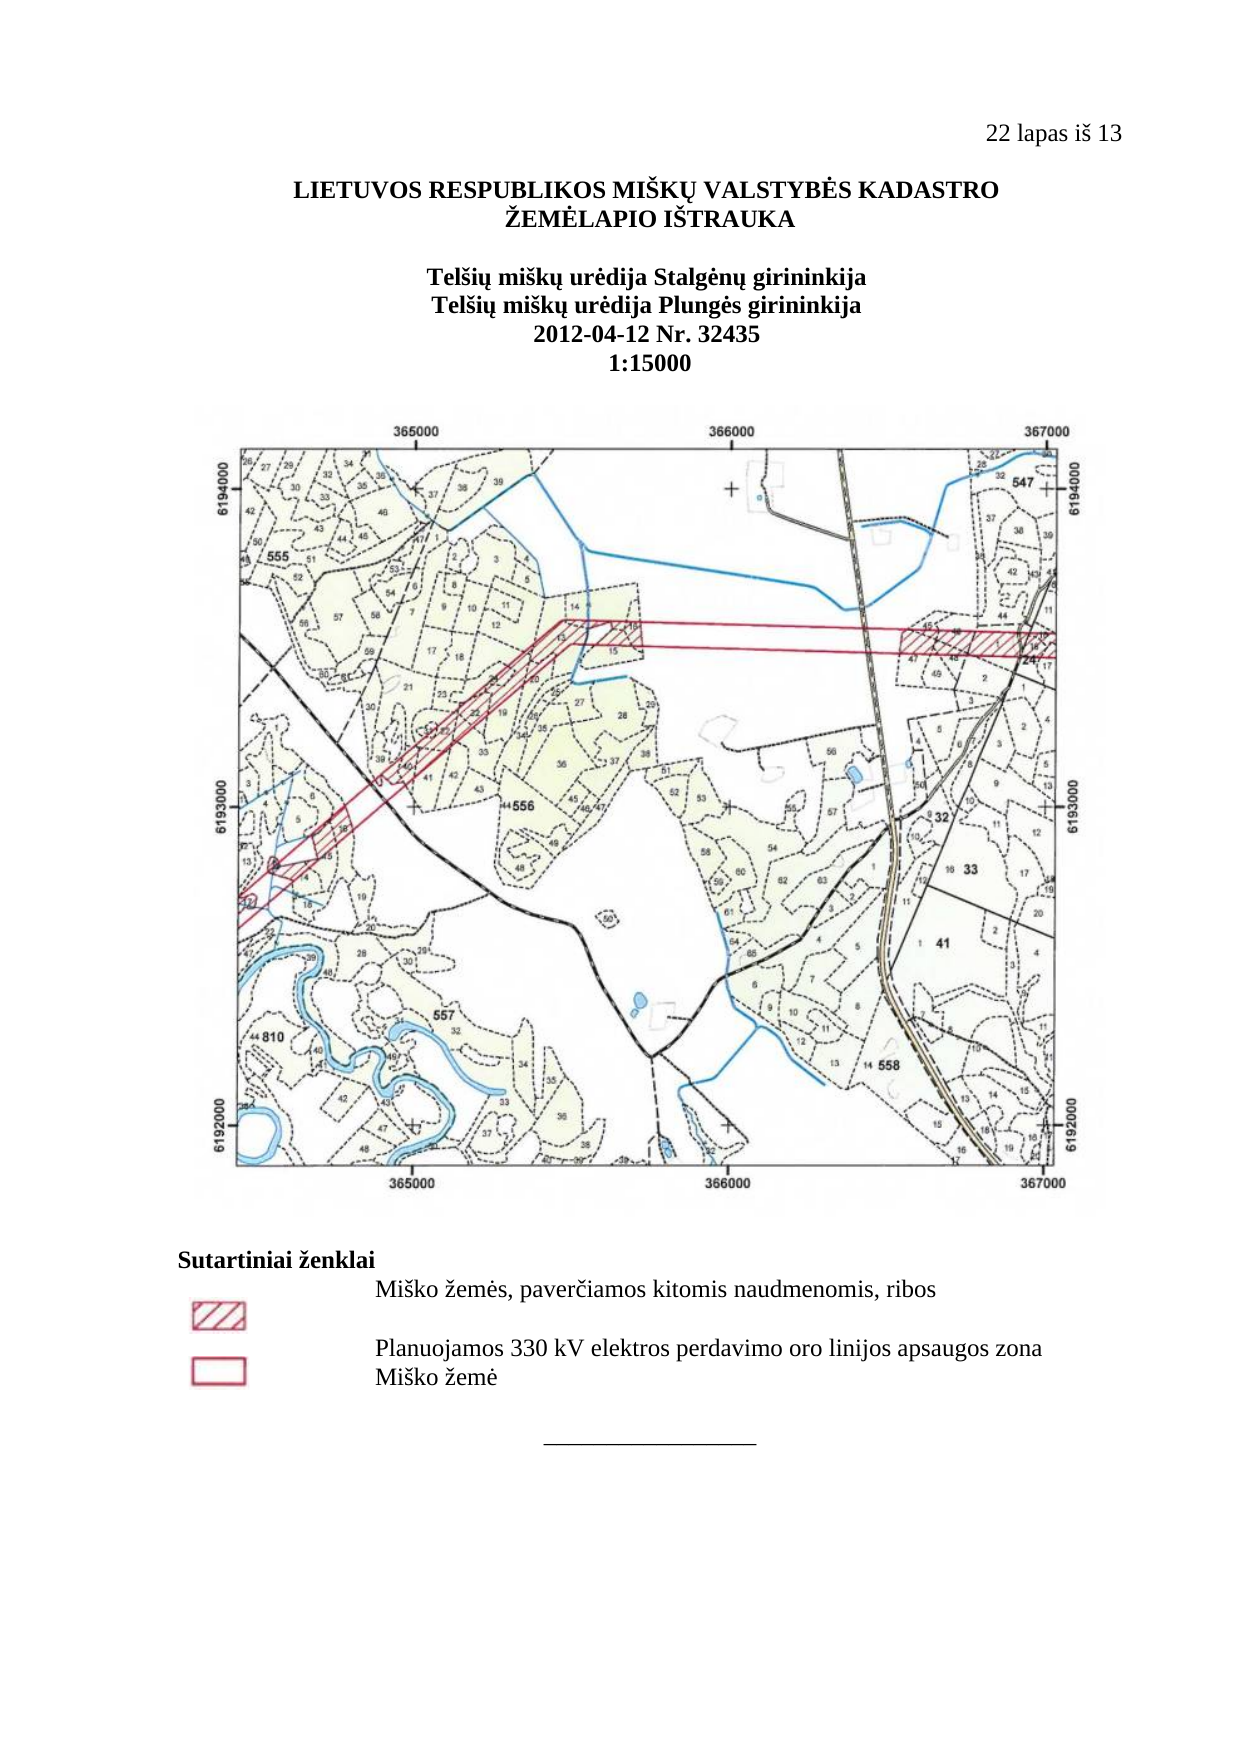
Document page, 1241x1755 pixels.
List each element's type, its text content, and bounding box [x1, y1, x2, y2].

text 2012-04-12 Nr. 32435 [177, 319, 1122, 348]
text Telšių miškų urėdija Stalgėnų girininkija [177, 262, 1122, 291]
text _________________ [177, 1419, 1122, 1448]
text LIETUVOS RESPUBLIKOS MIŠKŲ VALSTYBĖS KADASTRO [177, 176, 1122, 204]
table_header Miško žemės, paverčiamos kitomis naudmenomis, ribos [364, 1274, 1122, 1333]
text ŽEMĖLAPIO IŠTRAUKA [177, 204, 1122, 233]
text 1:15000 [177, 348, 1122, 377]
text Sutartiniai ženklai [177, 1245, 1122, 1274]
text Telšių miškų urėdija Plungės girininkija [177, 291, 1122, 319]
table_cell Planuojamos 330 kV elektros perdavimo oro linijos apsaugos zona Miško žemė [364, 1333, 1122, 1391]
table_cell (ženklas) [177, 1333, 363, 1391]
table_header (ženklas) [177, 1274, 363, 1333]
text 6 lapas iš 13 [177, 118, 1122, 147]
